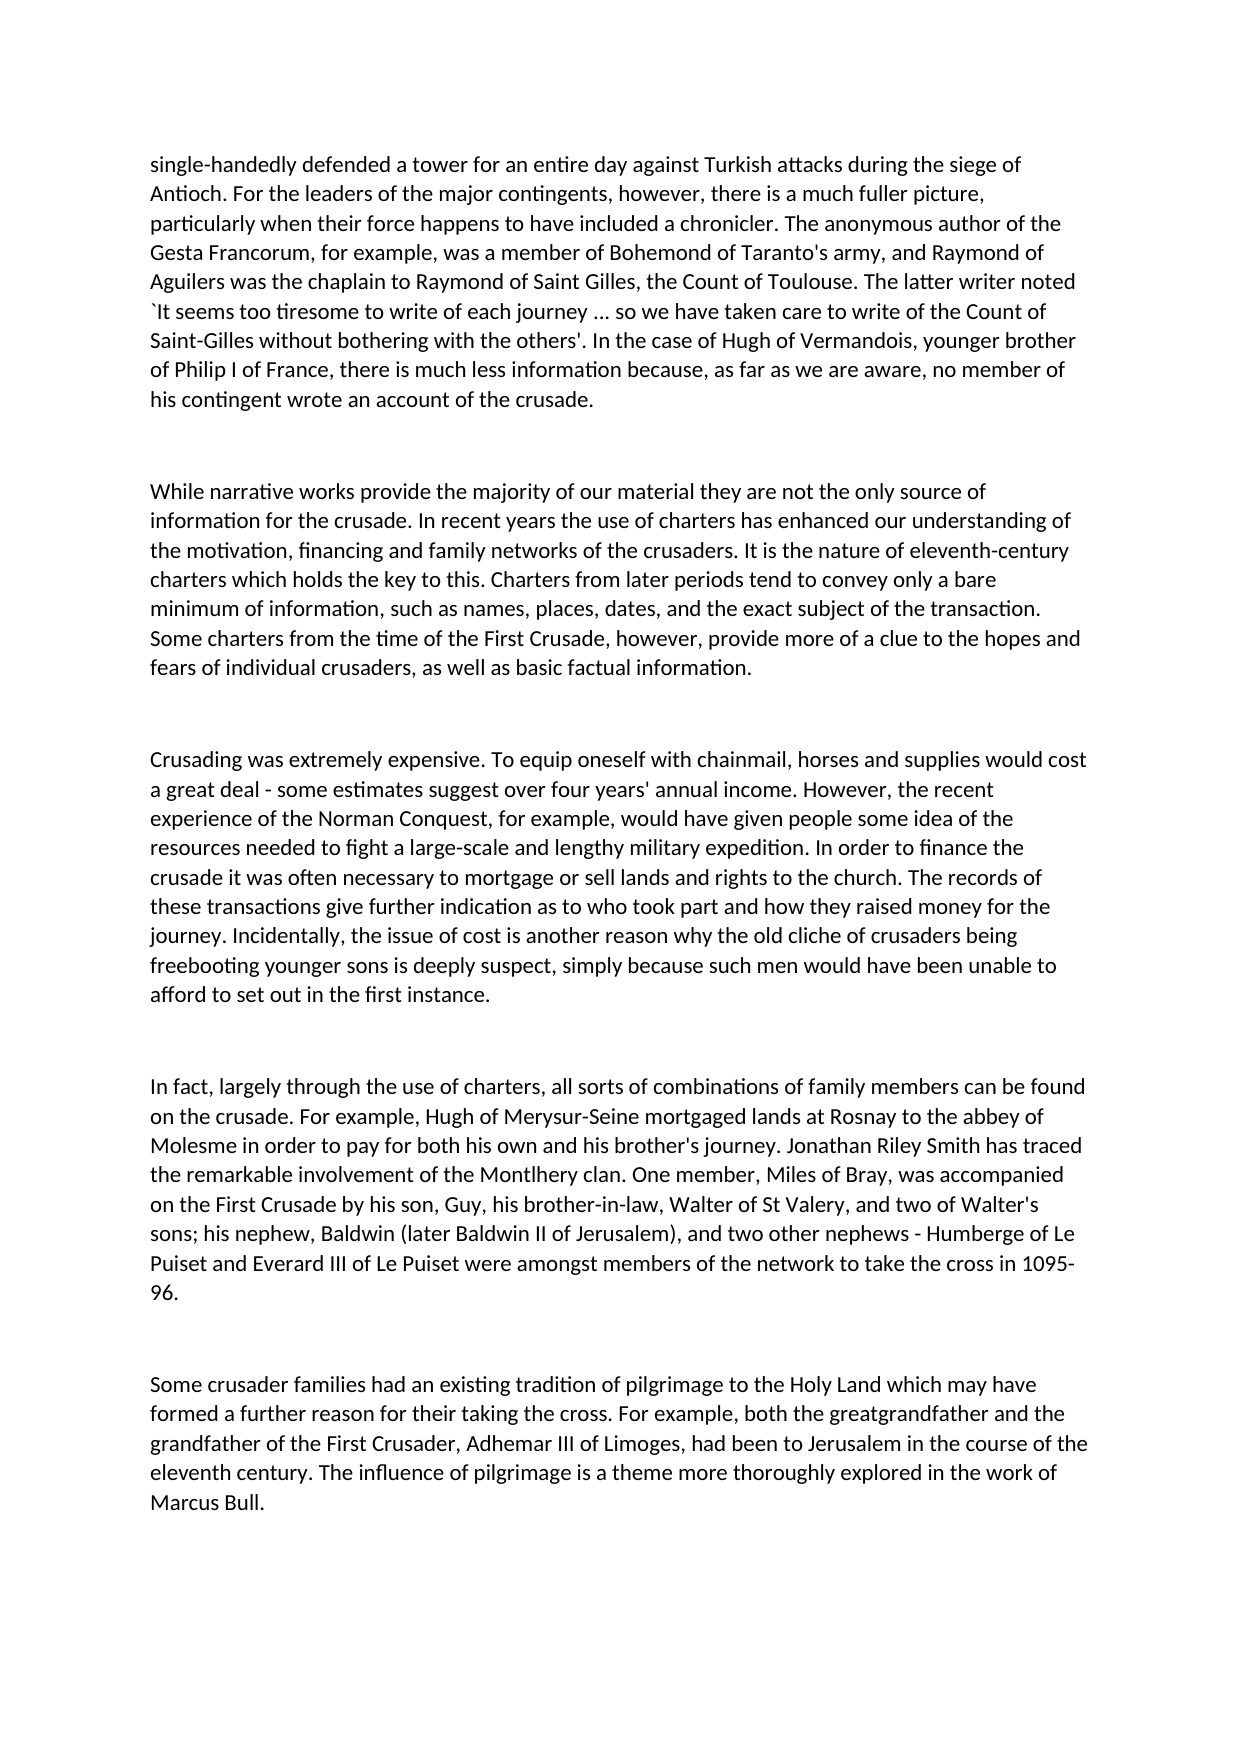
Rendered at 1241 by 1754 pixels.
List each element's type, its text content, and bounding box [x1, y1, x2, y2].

text Some crusader families had an existing tradition of pilgrimage to the Holy Land which may have formed a further reason for their taking the cross. For example, both the greatgrandfather and the grandfather of the First Crusader, Adhemar III of Limoges, had been to Jerusalem in the course of the eleventh century. The influence of pilgrimage is a theme more thoroughly explored in the work of Marcus Bull. [150, 1370, 1090, 1516]
text single-handedly defended a tower for an entire day against Turkish attacks during the siege of Antioch. For the leaders of the major contingents, however, there is a much fuller picture, particularly when their force happens to have included a chronicler. The anonymous author of the Gesta Francorum, for example, was a member of Bohemond of Taranto's army, and Raymond of Aguilers was the chaplain to Raymond of Saint Gilles, the Count of Toulouse. The latter writer noted `It seems too tiresome to write of each journey ... so we have taken care to write of the Count of Saint-Gilles without bothering with the others'. In the case of Hugh of Vermandois, younger brother of Philip I of France, there is much less information because, as far as we are aware, no member of his contingent wrote an account of the crusade. [150, 150, 1090, 413]
text Crusading was extremely expensive. To equip oneself with chainmail, horses and supplies would cost a great deal - some estimates suggest over four years' annual income. However, the recent experience of the Norman Conquest, for example, would have given people some idea of the resources needed to fight a large-scale and lengthy military expedition. In order to finance the crusade it was often necessary to mortgage or sell lands and rights to the church. The records of these transactions give further indication as to who took part and how they raised money for the journey. Incidentally, the issue of cost is another reason why the old cliche of crusaders being freebooting younger sons is deeply suspect, simply because such men would have been unable to afford to set out in the first instance. [150, 745, 1090, 1008]
text While narrative works provide the majority of our material they are not the only source of information for the crusade. In recent years the use of charters has enhanced our understanding of the motivation, financing and family networks of the crusaders. It is the nature of eleventh-century charters which holds the key to this. Charters from later periods tend to convey only a bare minimum of information, such as names, places, dates, and the exact subject of the transaction. Some charters from the time of the First Crusade, however, provide more of a clue to the hopes and fears of individual crusaders, as well as basic factual information. [150, 477, 1090, 681]
text In fact, largely through the use of charters, all sorts of combinations of family members can be found on the crusade. For example, Hugh of Merysur-Seine mortgaged lands at Rosnay to the abbey of Molesme in order to pay for both his own and his brother's journey. Jonathan Riley Smith has traced the remarkable involvement of the Montlhery clan. One member, Miles of Bray, was accompanied on the First Crusade by his son, Guy, his brother-in-law, Walter of St Valery, and two of Walter's sons; his nephew, Baldwin (later Baldwin II of Jerusalem), and two other nephews - Humberge of Le Puiset and Everard III of Le Puiset were amongst members of the network to take the cross in 1095-96. [150, 1072, 1090, 1306]
